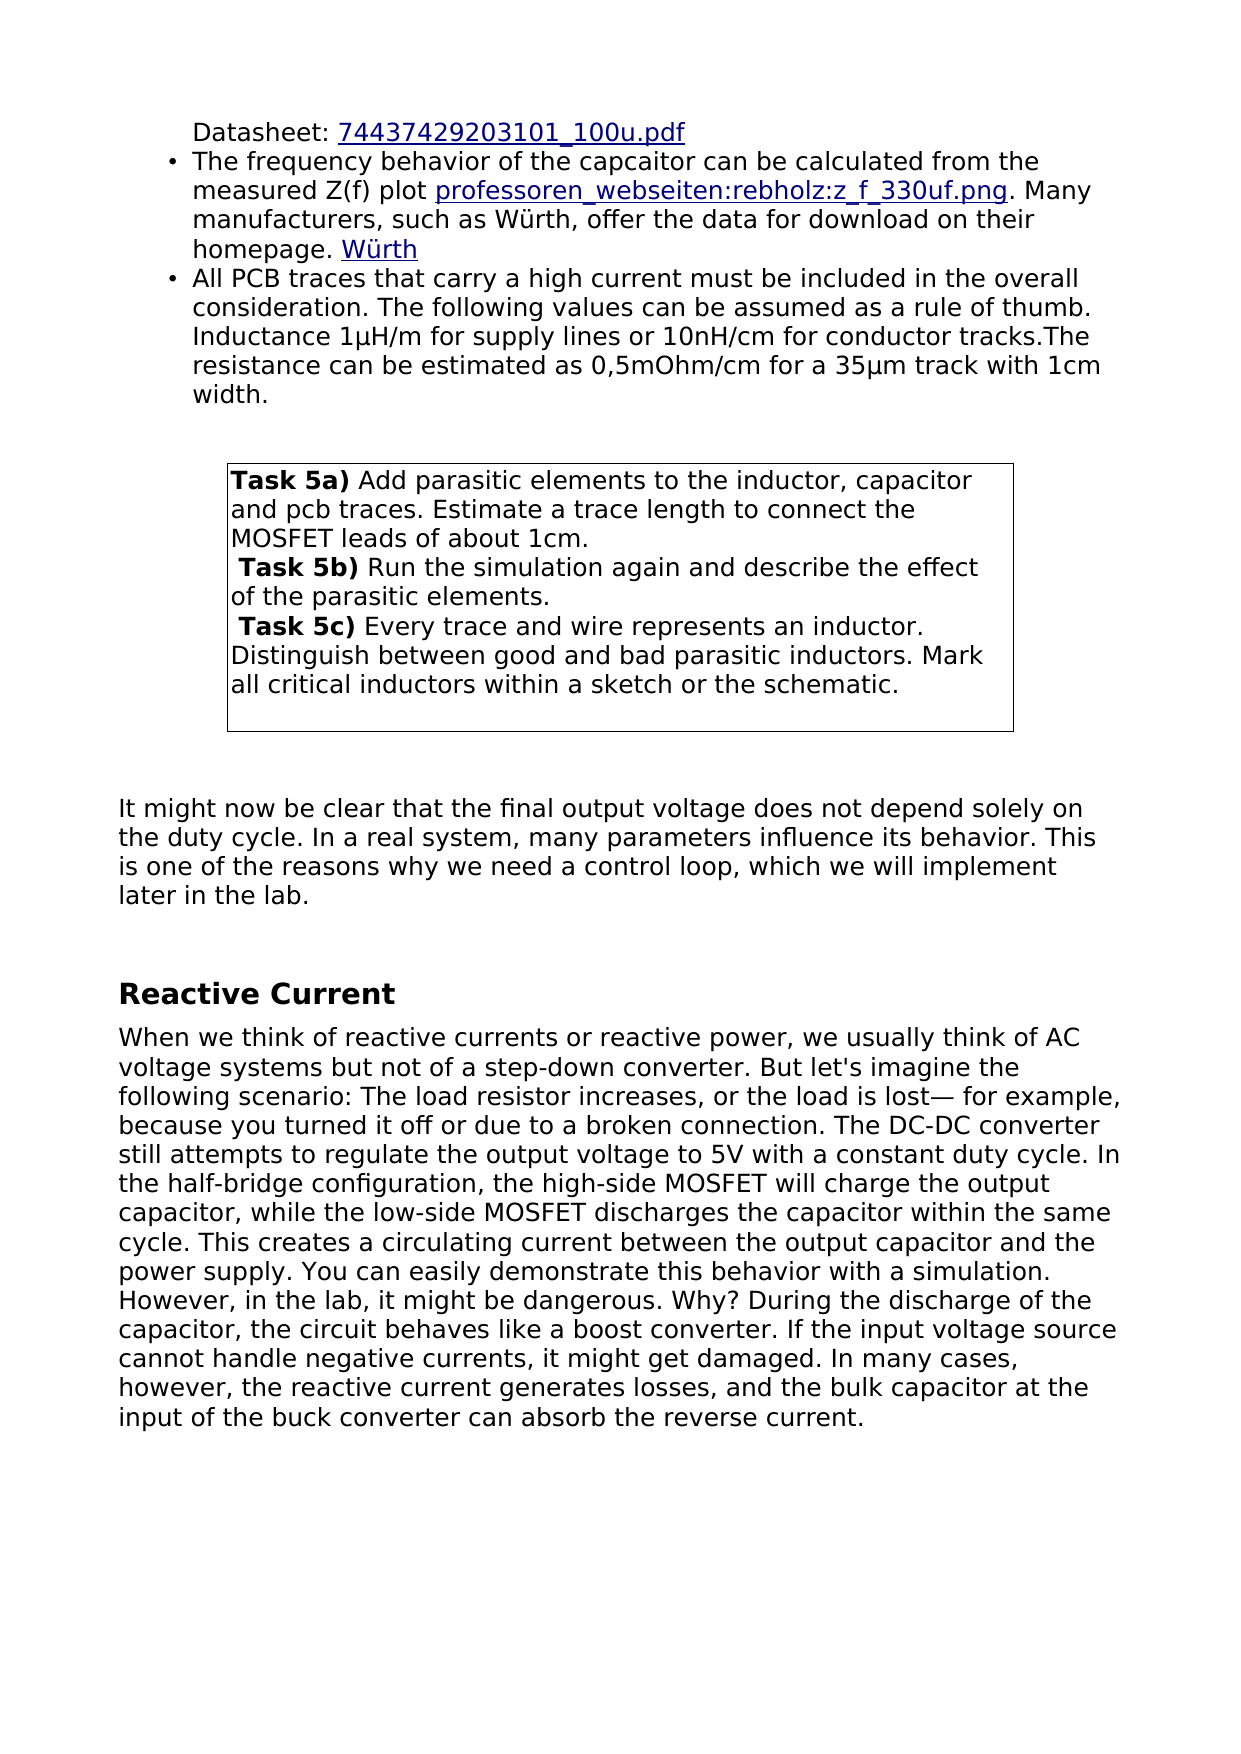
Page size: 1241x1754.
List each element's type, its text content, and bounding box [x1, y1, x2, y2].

list Datasheet: 74437429203101_100u.pdf [177, 118, 1122, 147]
text It might now be clear that the final output voltage does not depend solely on the duty cycle. In a real system, many parameters influence its behavior. This is one of the reasons why we need a control loop, which we will implement later in the lab. [118, 794, 1122, 940]
table_header Task 5a) Add parasitic elements to the inductor, capacitor and pcb traces. Estimate a trace length to connect the MOSFET leads of about 1cm. Task 5b) Run the simulation again and describe the effect of the parasitic elements. Task 5c) Every trace and wire represents an inductor. Distinguish between good and bad parasitic inductors. Mark all critical inductors within a sketch or the schematic. [228, 464, 1013, 731]
list The frequency behavior of the capcaitor can be calculated from the measured Z(f) plot professoren_webseiten:rebholz:z_f_330uf.png. Many manufacturers, such as Würth, offer the data for download on their homepage. Würth [177, 147, 1122, 264]
text When we think of reactive currents or reactive power, we usually think of AC voltage systems but not of a step-down converter. But let's imagine the following scenario: The load resistor increases, or the load is lost— for example, because you turned it off or due to a broken connection. The DC-DC converter still attempts to regulate the output voltage to 5V with a constant duty cycle. In the half-bridge configuration, the high-side MOSFET will charge the output capacitor, while the low-side MOSFET discharges the capacitor within the same cycle. This creates a circulating current between the output capacitor and the power supply. You can easily demonstrate this behavior with a simulation. However, in the lab, it might be dangerous. Why? During the discharge of the capacitor, the circuit behaves like a boost converter. If the input voltage source cannot handle negative currents, it might get damaged. In many cases, however, the reactive current generates losses, and the bulk capacitor at the input of the buck converter can absorb the reverse current. [118, 1024, 1122, 1432]
subtitle Reactive Current [118, 977, 1122, 1011]
list All PCB traces that carry a high current must be included in the overall consideration. The following values can be assumed as a rule of thumb. Inductance 1µH/m for supply lines or 10nH/cm for conductor tracks.The resistance can be estimated as 0,5mOhm/cm for a 35µm track with 1cm width. [177, 264, 1122, 410]
